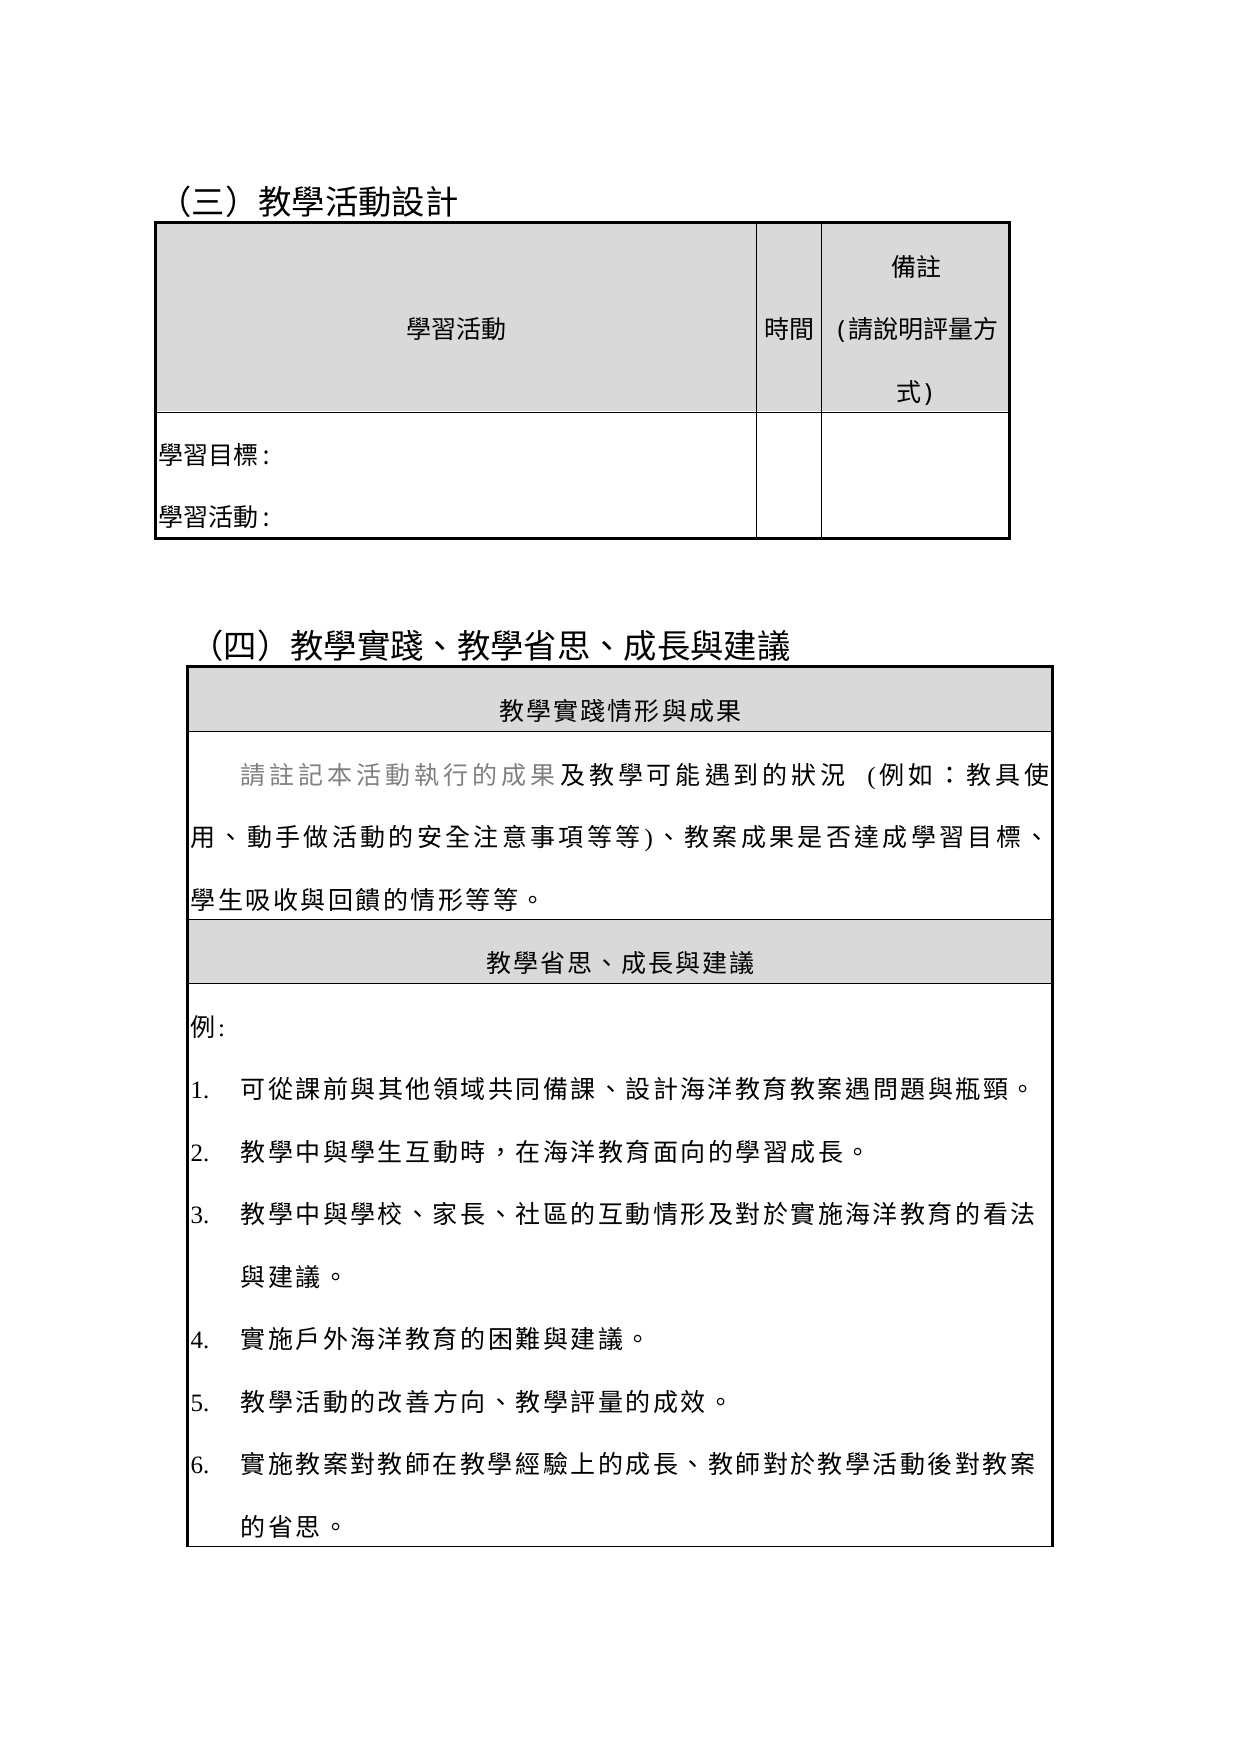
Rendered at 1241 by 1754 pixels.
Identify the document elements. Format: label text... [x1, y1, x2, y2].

table_cell [757, 413, 821, 537]
table_cell 例: 可從課前與其他領域共同備課、設計海洋教育教案遇問題與瓶頸。 教學中與學生互動時，在海洋教育面向的學習成長。 教學中與學校、家長、社區的互動情形及對於實施海洋教育的看法與建議。 實施戶外海洋教育的困難與建議。 教學活動的改善方向、教學評量的成效。 實施教案對教師在教學經驗上的成長、教師對於教學活動後對教案的省思。 未來對海洋教育教案設計或教學的建議等。 [189, 984, 1051, 1546]
table_cell [1011, 411, 1021, 537]
table_header （四）教學實踐、教學省思、成長與建議 [188, 603, 1053, 665]
table_cell 請註記本活動執行的成果及教學可能遇到的狀況 (例如：教具使用、動手做活動的安全注意事項等等)、教案成果是否達成學習目標、學生吸收與回饋的情形等等。 [189, 732, 1051, 919]
table_cell 教學實踐情形與成果 [189, 668, 1051, 731]
table_header （三）教學活動設計 [155, 158, 1010, 221]
table_header [1010, 158, 1021, 221]
table_cell 備註 (請說明評量方式) [822, 224, 1008, 411]
table_cell 學習目標: 學習活動: [157, 413, 756, 537]
table_cell 教學省思、成長與建議 [189, 920, 1051, 983]
table_cell 學習活動 [157, 224, 756, 411]
table_cell 時間 [757, 224, 821, 411]
table_cell [1011, 221, 1021, 411]
table_cell [822, 413, 1008, 537]
